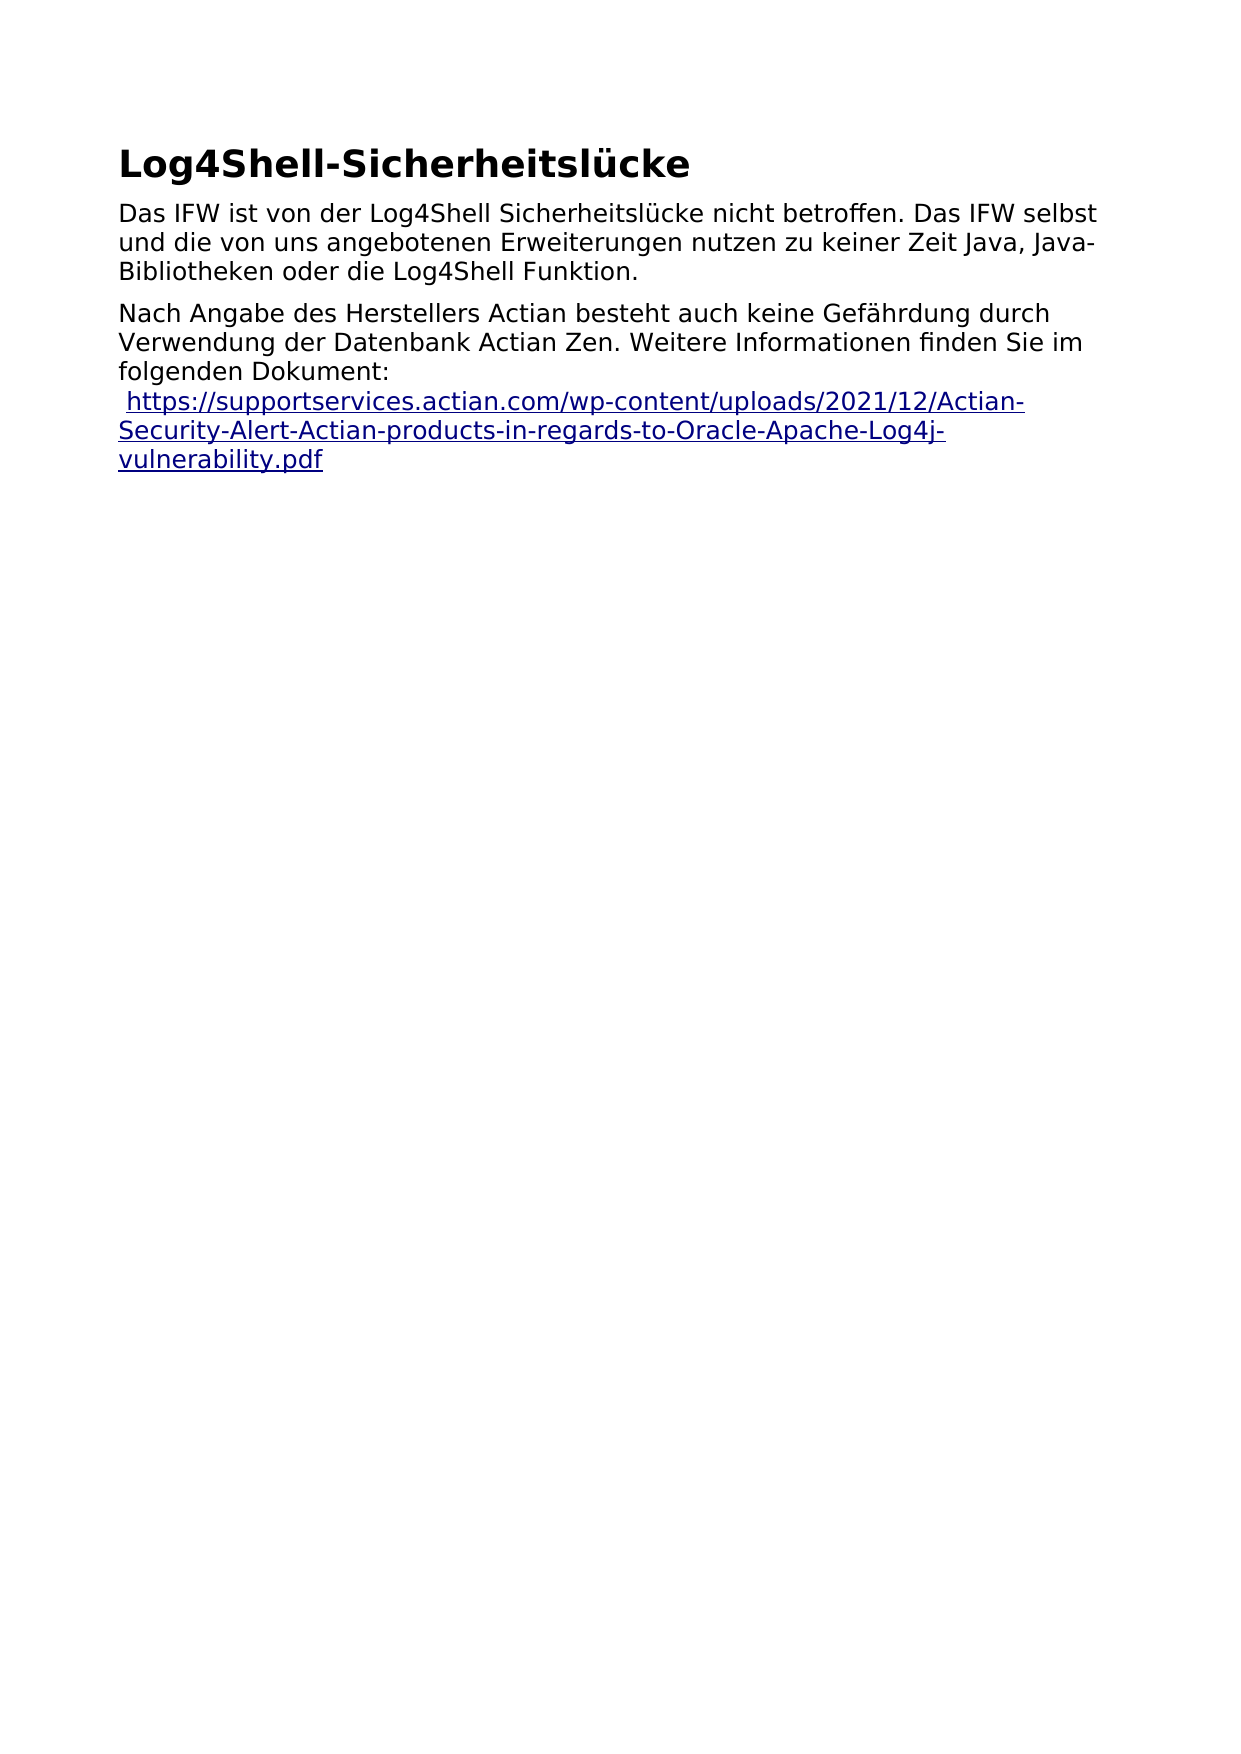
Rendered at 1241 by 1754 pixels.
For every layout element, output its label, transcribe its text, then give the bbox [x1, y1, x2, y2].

text Nach Angabe des Herstellers Actian besteht auch keine Gefährdung durch Verwendung der Datenbank Actian Zen. Weitere Informationen finden Sie im folgenden Dokument: https://supportservices.actian.com/wp-content/uploads/2021/12/Actian-Security-Alert-Actian-products-in-regards-to-Oracle-Apache-Log4j-vulnerability.pdf [118, 299, 1122, 474]
subtitle Log4Shell-Sicherheitslücke [118, 143, 1122, 187]
text Das IFW ist von der Log4Shell Sicherheitslücke nicht betroffen. Das IFW selbst und die von uns angebotenen Erweiterungen nutzen zu keiner Zeit Java, Java-Bibliotheken oder die Log4Shell Funktion. [118, 199, 1122, 287]
